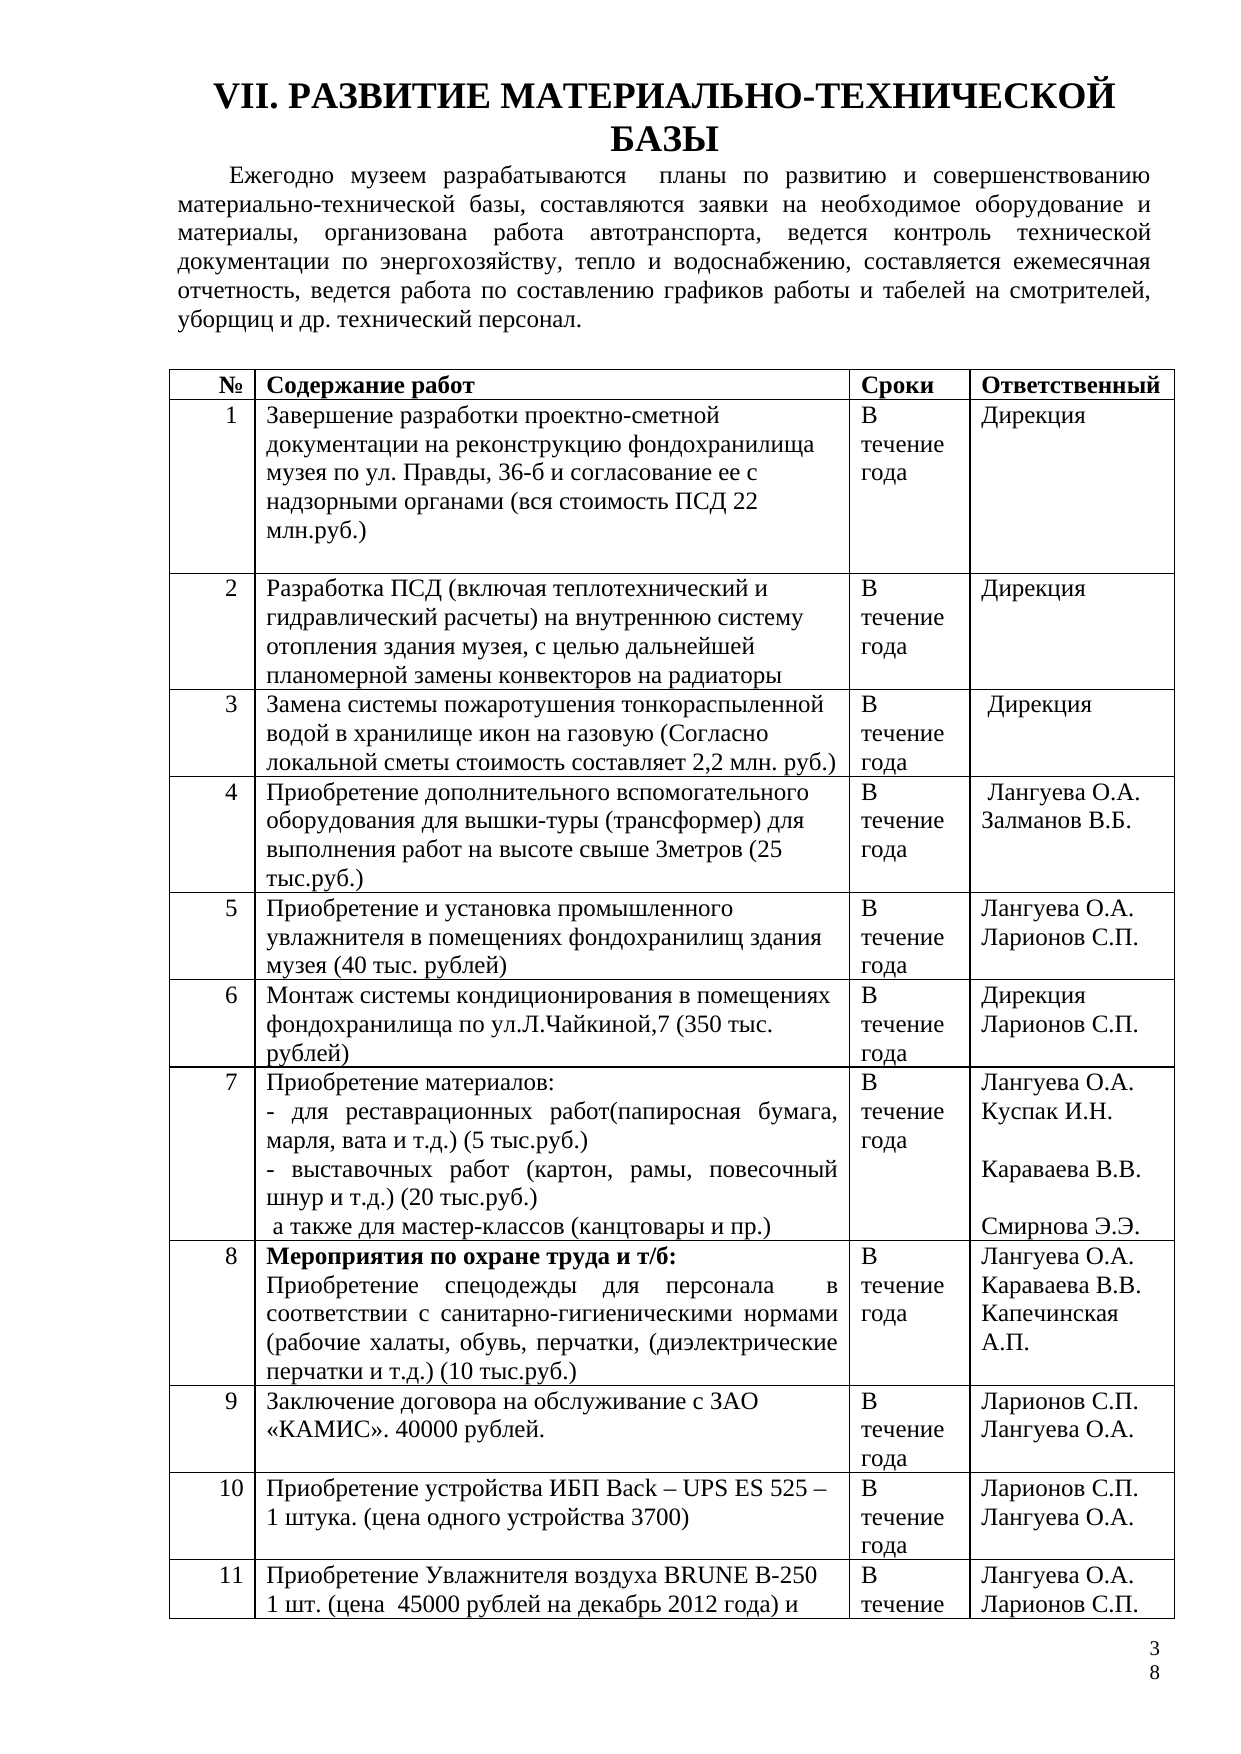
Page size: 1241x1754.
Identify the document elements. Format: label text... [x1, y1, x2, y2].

table_cell В течение года [850, 1386, 969, 1472]
table_cell 2 [170, 574, 254, 688]
table_cell 5 [170, 893, 254, 979]
table_cell Приобретение дополнительного вспомогательного оборудования для вышки-туры (трансформер) для выполнения работ на высоте свыше 3метров (25 тыс.руб.) [256, 777, 849, 892]
table_cell Дирекция [971, 574, 1174, 688]
table_cell 8 [170, 1241, 254, 1385]
table_cell Завершение разработки проектно-сметной документации на реконструкцию фондохранилища музея по ул. Правды, 36-б и согласование ее с надзорными органами (вся стоимость ПСД 22 млн.руб.) [256, 400, 849, 572]
table_cell В течение года [850, 980, 969, 1066]
table_cell Дирекция [971, 690, 1174, 776]
table_cell В течение года [850, 777, 969, 892]
table_cell Разработка ПСД (включая теплотехнический и гидравлический расчеты) на внутреннюю систему отопления здания музея, с целью дальнейшей планомерной замены конвекторов на радиаторы [256, 574, 849, 688]
table_cell Приобретение устройства ИБП Back – UPS ES 525 – 1 штука. (цена одного устройства 3700) [256, 1473, 849, 1559]
table_cell 7 [170, 1068, 254, 1240]
table_cell 11 [170, 1560, 254, 1618]
table_cell Лангуева О.А. Ларионов С.П. [971, 893, 1174, 979]
table_cell Приобретение материалов: - для реставрационных работ(папиросная бумага, марля, вата и т.д.) (5 тыс.руб.) - выставочных работ (картон, рамы, повесочный шнур и т.д.) (20 тыс.руб.) а также для мастер-классов (канцтовары и пр.) [256, 1068, 849, 1240]
table_cell Приобретение и установка промышленного увлажнителя в помещениях фондохранилищ здания музея (40 тыс. рублей) [256, 893, 849, 979]
table_cell Приобретение Увлажнителя воздуха BRUNE B-250 1 шт. (цена 45000 рублей на декабрь 2012 года) и [256, 1560, 849, 1618]
table_cell Замена системы пожаротушения тонкораспыленной водой в хранилище икон на газовую (Согласно локальной сметы стоимость составляет 2,2 млн. руб.) [256, 690, 849, 776]
table_cell 1 [170, 400, 254, 572]
table_cell 6 [170, 980, 254, 1066]
table_cell 9 [170, 1386, 254, 1472]
table_cell В течение [850, 1560, 969, 1618]
table_cell В течение года [850, 1241, 969, 1385]
table_cell Лангуева О.А. Залманов В.Б. [971, 777, 1174, 892]
table_cell В течение года [850, 1068, 969, 1240]
table_header Ответственный [971, 370, 1174, 399]
table_cell Лангуева О.А. Куспак И.Н. Караваева В.В. Смирнова Э.Э. [971, 1068, 1174, 1240]
table_cell Ларионов С.П. Лангуева О.А. [971, 1386, 1174, 1472]
table_cell В течение года [850, 690, 969, 776]
table_header № [170, 370, 254, 399]
table_header Содержание работ [256, 370, 849, 399]
table_cell 4 [170, 777, 254, 892]
table_cell Монтаж системы кондиционирования в помещениях фондохранилища по ул.Л.Чайкиной,7 (350 тыс. рублей) [256, 980, 849, 1066]
table_cell Дирекция Ларионов С.П. [971, 980, 1174, 1066]
text Ежегодно музеем разрабатываются планы по развитию и совершенствованию материально-технической базы, составляются заявки на необходимое оборудование и материалы, организована работа автотранспорта, ведется контроль технической документации по энергохозяйству, тепло и водоснабжению, составляется ежемесячная отчетность, ведется работа по составлению графиков работы и табелей на смотрителей, уборщиц и др. технический персонал. [177, 160, 1152, 332]
table_cell В течение года [850, 400, 969, 572]
table_cell В течение года [850, 574, 969, 688]
table_cell В течение года [850, 893, 969, 979]
table_cell Лангуева О.А. Ларионов С.П. [971, 1560, 1174, 1618]
table_cell Дирекция [971, 400, 1174, 572]
table_cell Заключение договора на обслуживание с ЗАО «КАМИС». 40000 рублей. [256, 1386, 849, 1472]
table_header Сроки [850, 370, 969, 399]
table_cell Ларионов С.П. Лангуева О.А. [971, 1473, 1174, 1559]
table_cell 10 [170, 1473, 254, 1559]
table_cell Лангуева О.А. Караваева В.В. Капечинская А.П. [971, 1241, 1174, 1385]
table_cell Мероприятия по охране труда и т/б: Приобретение спецодежды для персонала в соответствии с санитарно-гигиеническими нормами (рабочие халаты, обувь, перчатки, (диэлектрические перчатки и т.д.) (10 тыс.руб.) [256, 1241, 849, 1385]
table_cell В течение года [850, 1473, 969, 1559]
table_cell 3 [170, 690, 254, 776]
text VII. РАЗВИТИЕ МАТЕРИАЛЬНО-ТЕХНИЧЕСКОЙ БАЗЫ [177, 74, 1152, 160]
